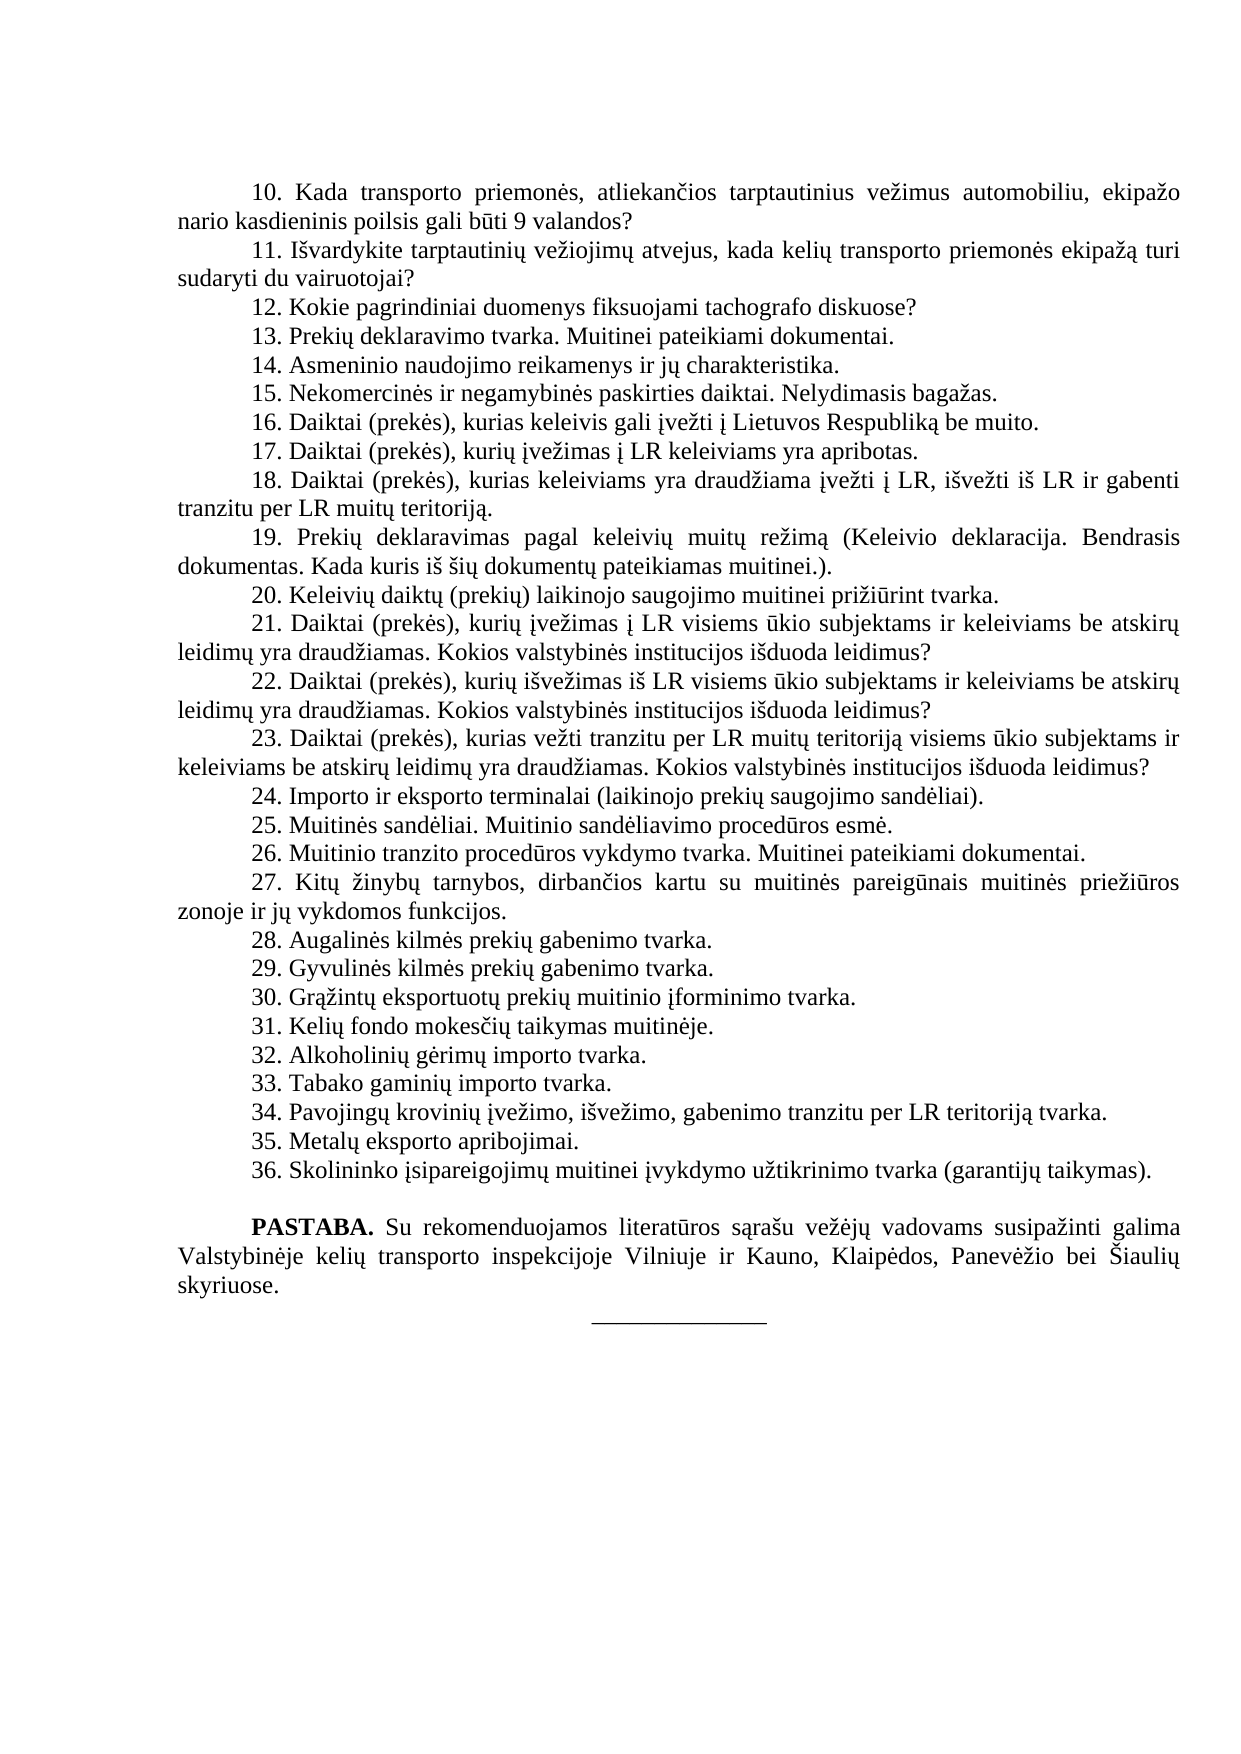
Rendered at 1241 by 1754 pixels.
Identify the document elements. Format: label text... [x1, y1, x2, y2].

text 28. Augalinės kilmės prekių gabenimo tvarka. [177, 925, 1181, 953]
text PASTABA. Su rekomenduojamos literatūros sąrašu vežėjų vadovams susipažinti galima Valstybinėje kelių transporto inspekcijoje Vilniuje ir Kauno, Klaipėdos, Panevėžio bei Šiaulių skyriuose. [177, 1212, 1181, 1298]
text ______________ [177, 1298, 1181, 1327]
text 11. Išvardykite tarptautinių vežiojimų atvejus, kada kelių transporto priemonės ekipažą turi sudaryti du vairuotojai? [177, 235, 1181, 292]
text 27. Kitų žinybų tarnybos, dirbančios kartu su muitinės pareigūnais muitinės priežiūros zonoje ir jų vykdomos funkcijos. [177, 867, 1181, 925]
text 23. Daiktai (prekės), kurias vežti tranzitu per LR muitų teritoriją visiems ūkio subjektams ir keleiviams be atskirų leidimų yra draudžiamas. Kokios valstybinės institucijos išduoda leidimus? [177, 723, 1181, 781]
text 26. Muitinio tranzito procedūros vykdymo tvarka. Muitinei pateikiami dokumentai. [177, 838, 1181, 867]
text 35. Metalų eksporto apribojimai. [177, 1126, 1181, 1155]
text 34. Pavojingų krovinių įvežimo, išvežimo, gabenimo tranzitu per LR teritoriją tvarka. [177, 1097, 1181, 1126]
text 13. Prekių deklaravimo tvarka. Muitinei pateikiami dokumentai. [177, 321, 1181, 350]
text 19. Prekių deklaravimas pagal keleivių muitų režimą (Keleivio deklaracija. Bendrasis dokumentas. Kada kuris iš šių dokumentų pateikiamas muitinei.). [177, 522, 1181, 580]
text 36. Skolininko įsipareigojimų muitinei įvykdymo užtikrinimo tvarka (garantijų taikymas). [177, 1155, 1181, 1183]
text 15. Nekomercinės ir negamybinės paskirties daiktai. Nelydimasis bagažas. [177, 378, 1181, 407]
text 21. Daiktai (prekės), kurių įvežimas į LR visiems ūkio subjektams ir keleiviams be atskirų leidimų yra draudžiamas. Kokios valstybinės institucijos išduoda leidimus? [177, 608, 1181, 666]
text 16. Daiktai (prekės), kurias keleivis gali įvežti į Lietuvos Respubliką be muito. [177, 407, 1181, 436]
text 20. Keleivių daiktų (prekių) laikinojo saugojimo muitinei prižiūrint tvarka. [177, 580, 1181, 608]
text 31. Kelių fondo mokesčių taikymas muitinėje. [177, 1011, 1181, 1040]
text 10. Kada transporto priemonės, atliekančios tarptautinius vežimus automobiliu, ekipažo nario kasdieninis poilsis gali būti 9 valandos? [177, 177, 1181, 235]
text 32. Alkoholinių gėrimų importo tvarka. [177, 1040, 1181, 1068]
text 18. Daiktai (prekės), kurias keleiviams yra draudžiama įvežti į LR, išvežti iš LR ir gabenti tranzitu per LR muitų teritoriją. [177, 465, 1181, 522]
text 33. Tabako gaminių importo tvarka. [177, 1068, 1181, 1097]
text 22. Daiktai (prekės), kurių išvežimas iš LR visiems ūkio subjektams ir keleiviams be atskirų leidimų yra draudžiamas. Kokios valstybinės institucijos išduoda leidimus? [177, 666, 1181, 723]
text 29. Gyvulinės kilmės prekių gabenimo tvarka. [177, 953, 1181, 982]
text 24. Importo ir eksporto terminalai (laikinojo prekių saugojimo sandėliai). [177, 781, 1181, 810]
text 14. Asmeninio naudojimo reikamenys ir jų charakteristika. [177, 350, 1181, 378]
text 12. Kokie pagrindiniai duomenys fiksuojami tachografo diskuose? [177, 292, 1181, 321]
text 30. Grąžintų eksportuotų prekių muitinio įforminimo tvarka. [177, 982, 1181, 1011]
text 17. Daiktai (prekės), kurių įvežimas į LR keleiviams yra apribotas. [177, 436, 1181, 465]
text 25. Muitinės sandėliai. Muitinio sandėliavimo procedūros esmė. [177, 810, 1181, 838]
